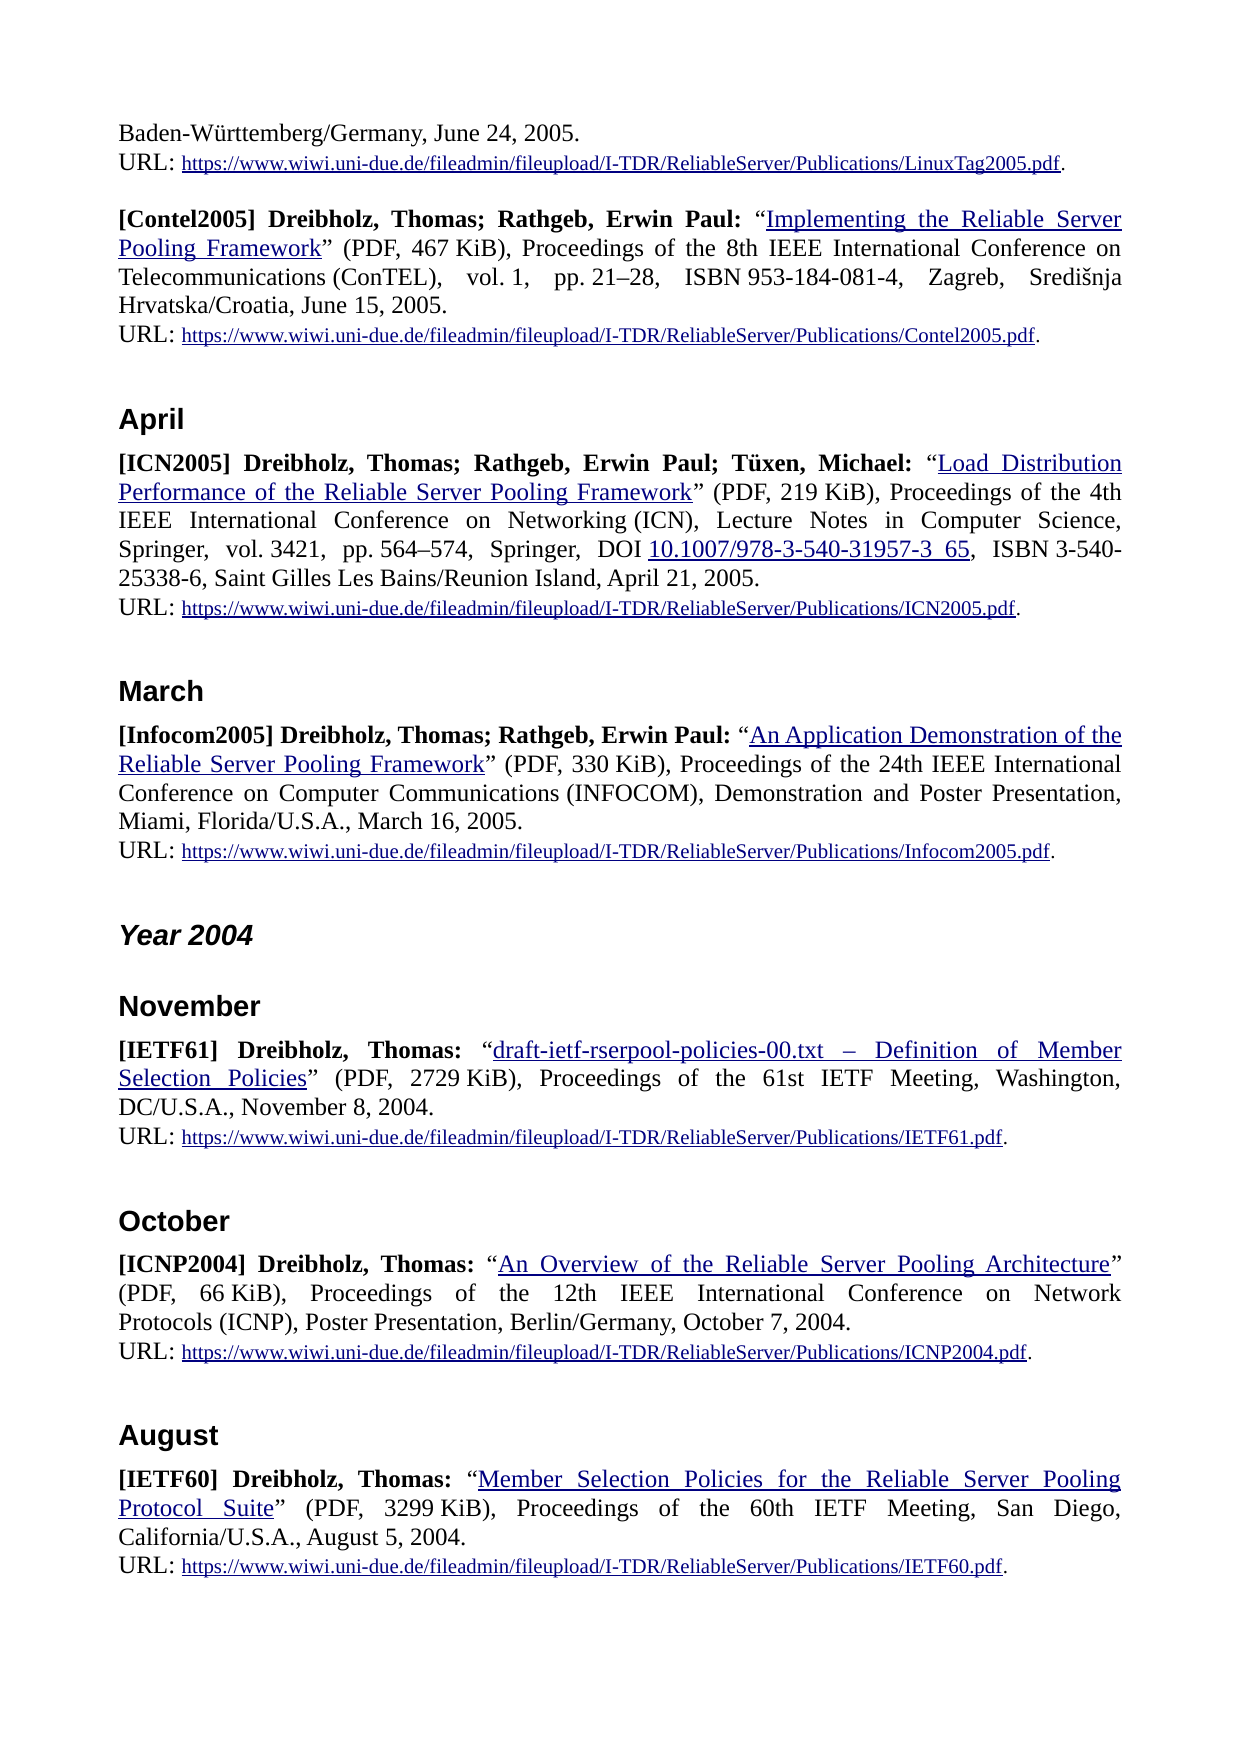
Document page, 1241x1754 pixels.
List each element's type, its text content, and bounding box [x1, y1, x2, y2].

text URL: https://www.wiwi.uni-due.de/fileadmin/fileupload/I-TDR/ReliableServer/Publications/ICNP2004.pdf. [118, 1336, 1122, 1364]
text URL: https://www.wiwi.uni-due.de/fileadmin/fileupload/I-TDR/ReliableServer/Publications/LinuxTag2005.pdf. [118, 147, 1122, 176]
subtitle Year 2004 [118, 918, 1122, 951]
subtitle August [118, 1418, 1122, 1452]
text [Contel2005] Dreibholz, Thomas; Rathgeb, Erwin Paul: “Implementing the Reliable Server Pooling Framework” (PDF, 467 KiB), Proceedings of the 8th IEEE International Conference on Telecommunications (ConTEL), vol. 1, pp. 21–28, ISBN 953-184-081-4, Zagreb, Središnja Hrvatska/Croatia, June 15, 2005. [118, 204, 1122, 319]
text URL: https://www.wiwi.uni-due.de/fileadmin/fileupload/I-TDR/ReliableServer/Publications/IETF61.pdf. [118, 1121, 1122, 1150]
text URL: https://www.wiwi.uni-due.de/fileadmin/fileupload/I-TDR/ReliableServer/Publications/IETF60.pdf. [118, 1551, 1122, 1579]
text [IETF61] Dreibholz, Thomas: “draft-ietf-rserpool-policies-00.txt – Definition of Member Selection Policies” (PDF, 2729 KiB), Proceedings of the 61st IETF Meeting, Washington, DC/U.S.A., November 8, 2004. [118, 1035, 1122, 1121]
text [IETF60] Dreibholz, Thomas: “Member Selection Policies for the Reliable Server Pooling Protocol Suite” (PDF, 3299 KiB), Proceedings of the 60th IETF Meeting, San Diego, California/U.S.A., August 5, 2004. [118, 1464, 1122, 1551]
text [ICNP2004] Dreibholz, Thomas: “An Overview of the Reliable Server Pooling Architecture” (PDF, 66 KiB), Proceedings of the 12th IEEE International Conference on Network Protocols (ICNP), Poster Presentation, Berlin/Germany, October 7, 2004. [118, 1249, 1122, 1336]
text Baden-Württemberg/Germany, June 24, 2005. [118, 118, 1122, 147]
subtitle October [118, 1203, 1122, 1237]
text [Infocom2005] Dreibholz, Thomas; Rathgeb, Erwin Paul: “An Application Demonstration of the Reliable Server Pooling Framework” (PDF, 330 KiB), Proceedings of the 24th IEEE International Conference on Computer Communications (INFOCOM), Demonstration and Poster Presentation, Miami, Florida/U.S.A., March 16, 2005. [118, 720, 1122, 835]
subtitle November [118, 989, 1122, 1022]
subtitle March [118, 674, 1122, 708]
text URL: https://www.wiwi.uni-due.de/fileadmin/fileupload/I-TDR/ReliableServer/Publications/Infocom2005.pdf. [118, 835, 1122, 864]
text URL: https://www.wiwi.uni-due.de/fileadmin/fileupload/I-TDR/ReliableServer/Publications/Contel2005.pdf. [118, 319, 1122, 348]
text [ICN2005] Dreibholz, Thomas; Rathgeb, Erwin Paul; Tüxen, Michael: “Load Distribution Performance of the Reliable Server Pooling Framework” (PDF, 219 KiB), Proceedings of the 4th IEEE International Conference on Networking (ICN), Lecture Notes in Computer Science, Springer, vol. 3421, pp. 564–574, Springer, DOI 10.1007/978-3-540-31957-3_65, ISBN 3-540-25338-6, Saint Gilles Les Bains/Reunion Island, April 21, 2005. [118, 448, 1122, 592]
text URL: https://www.wiwi.uni-due.de/fileadmin/fileupload/I-TDR/ReliableServer/Publications/ICN2005.pdf. [118, 592, 1122, 620]
subtitle April [118, 402, 1122, 435]
